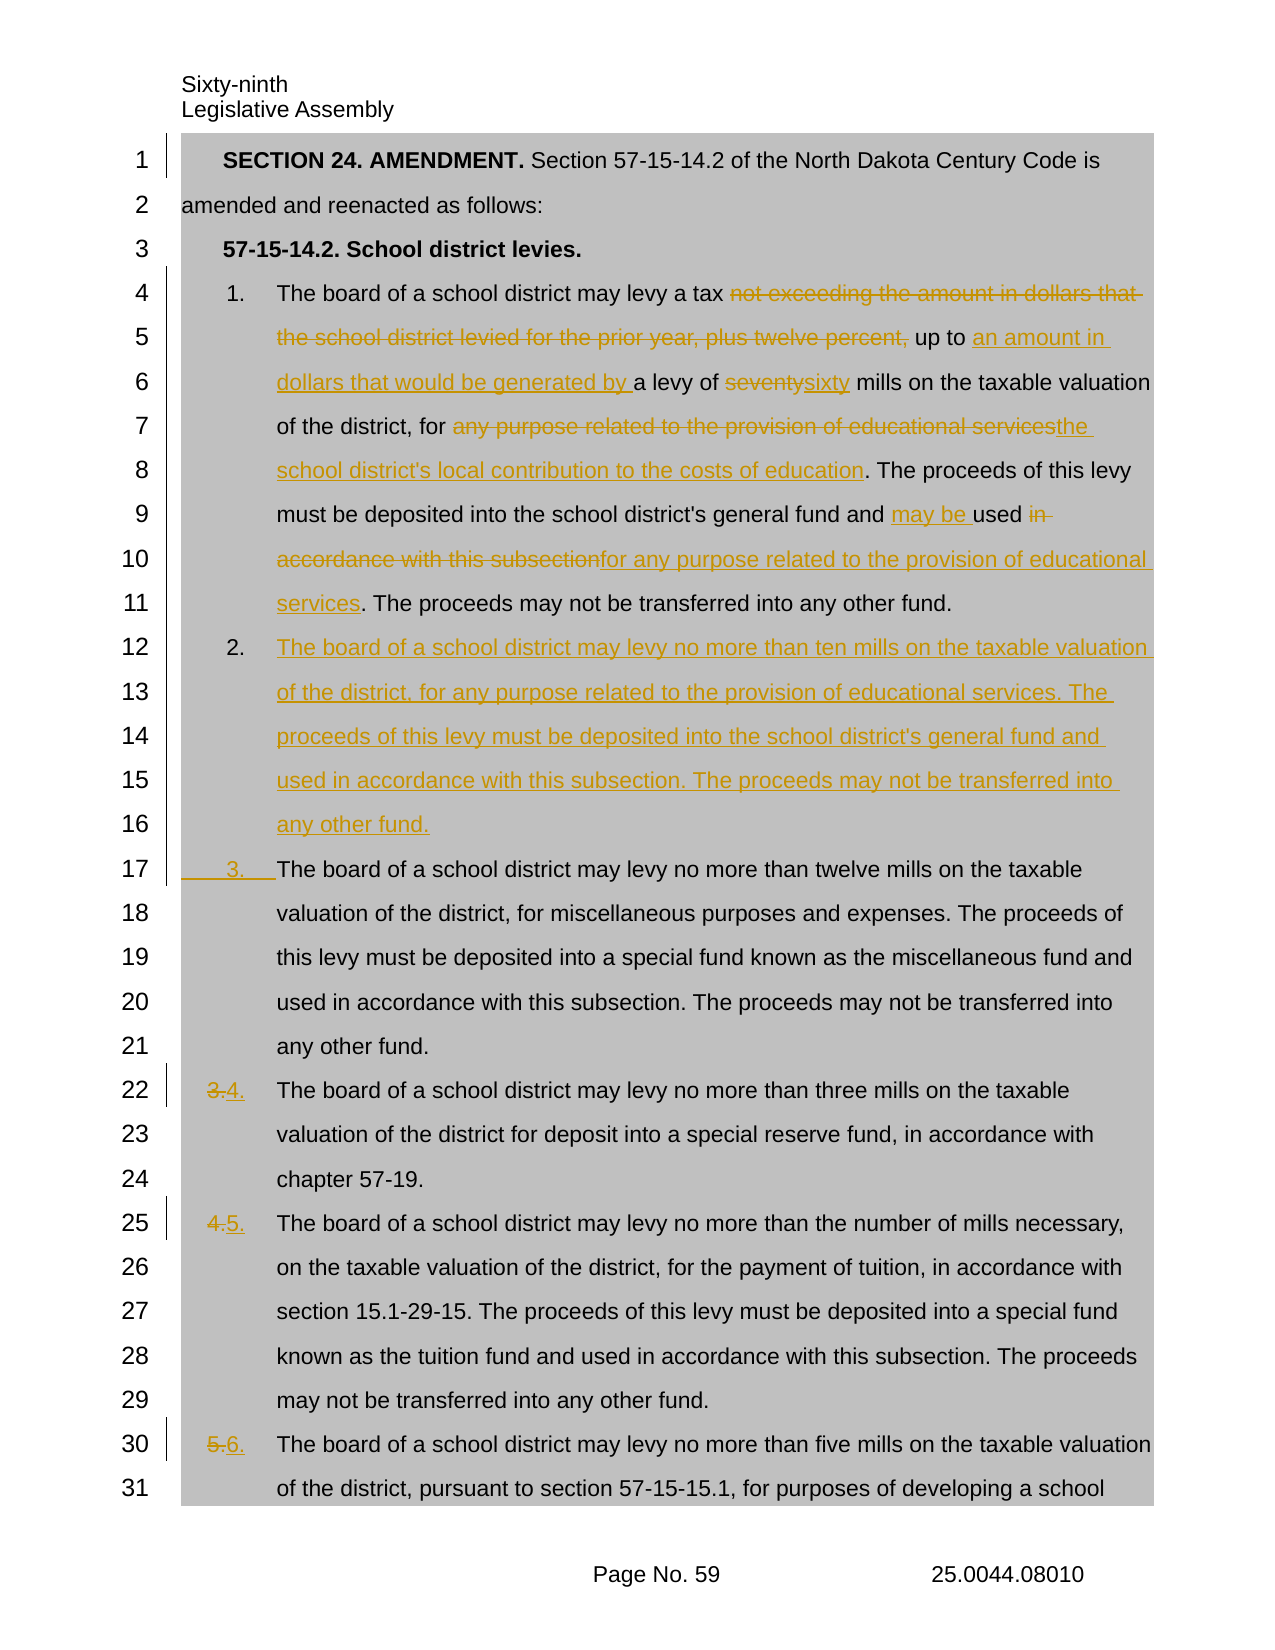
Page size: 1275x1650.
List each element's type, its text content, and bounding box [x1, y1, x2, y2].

text SECTION 24. AMENDMENT. Section 57‑15‑14.2 of the North Dakota Century Code is amended and reenacted as follows: [181, 133, 1154, 222]
text 4. The board of a school district may levy no more than three mills on the taxable valuation of the district for deposit into a special reserve fund, in accordance with chapter 57‑19. [181, 1063, 1154, 1196]
text 5. The board of a school district may levy no more than the number of mills necessary, on the taxable valuation of the district, for the payment of tuition, in accordance with section 15.1‑29‑15. The proceeds of this levy must be deposited into a special fund known as the tuition fund and used in accordance with this subsection. The proceeds may not be transferred into any other fund. [181, 1196, 1154, 1417]
subtitle 57‑15‑14.2. School district levies. [181, 222, 1154, 266]
text 1. The board of a school district may levy a tax up to an amount in dollars that would be generated by a levy of sixty mills on the taxable valuation of the district, for the school district's local contribution to the costs of education. The proceeds of this levy must be deposited into the school district's general fund and may be used for any purpose related to the provision of educational services. The proceeds may not be transferred into any other fund. [181, 266, 1154, 620]
text 3. The board of a school district may levy no more than twelve mills on the taxable valuation of the district, for miscellaneous purposes and expenses. The proceeds of this levy must be deposited into a special fund known as the miscellaneous fund and used in accordance with this subsection. The proceeds may not be transferred into any other fund. [181, 842, 1154, 1063]
text 2. The board of a school district may levy no more than ten mills on the taxable valuation of the district, for any purpose related to the provision of educational services. The proceeds of this levy must be deposited into the school district's general fund and used in accordance with this subsection. The proceeds may not be transferred into any other fund. [181, 620, 1154, 842]
text 6. The board of a school district may levy no more than five mills on the taxable valuation of the district, pursuant to section 57‑15‑15.1, for purposes of developing a school [181, 1417, 1154, 1506]
